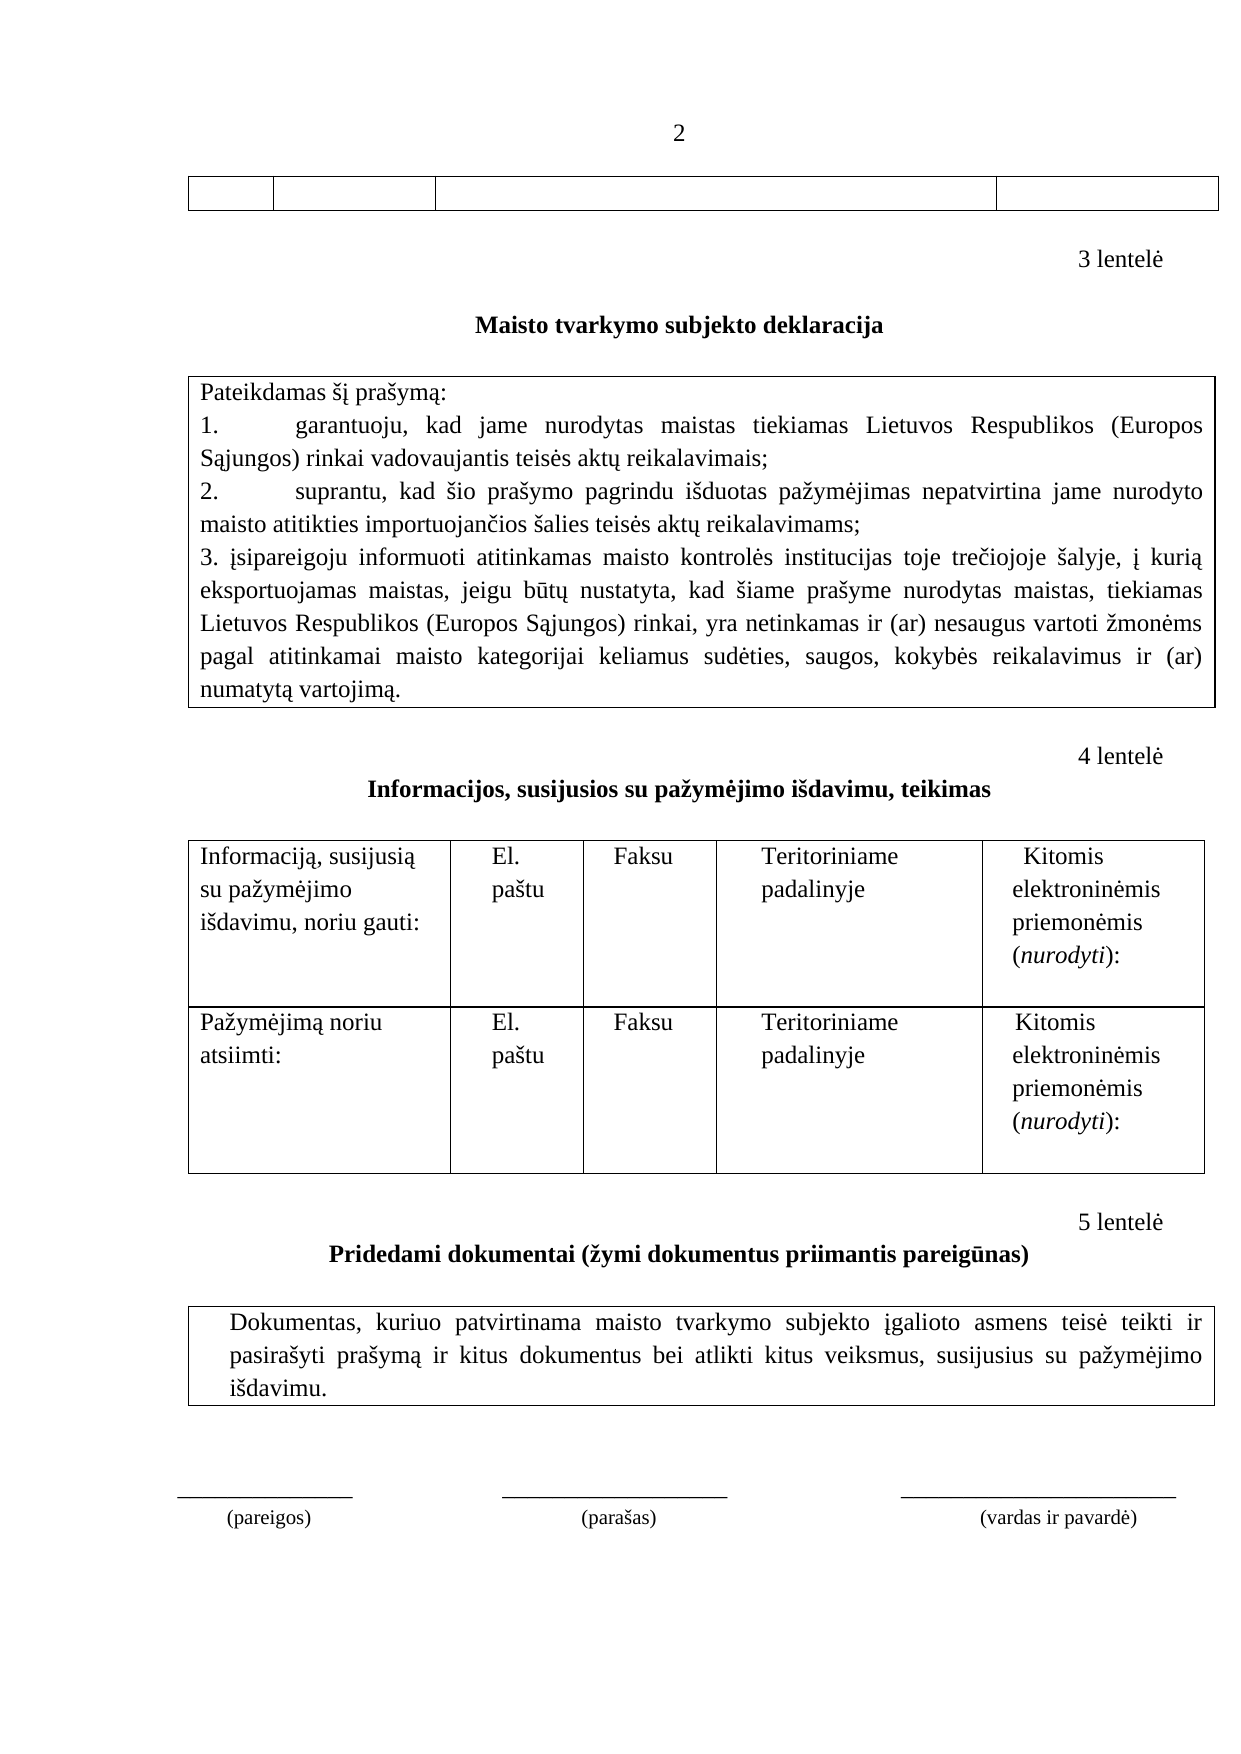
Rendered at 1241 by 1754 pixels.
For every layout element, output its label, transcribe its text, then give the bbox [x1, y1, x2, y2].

table_cell  El. paštu [451, 1008, 583, 1172]
table_cell [189, 177, 273, 210]
table_cell [436, 177, 996, 210]
table_header  El. paštu [451, 841, 583, 1006]
table_header Informaciją, susijusią su pažymėjimo išdavimu, noriu gauti: [189, 841, 450, 1006]
table_cell  Faksu [584, 1008, 716, 1172]
text 3 lentelė [177, 244, 1181, 272]
text Maisto tvarkymo subjekto deklaracija [177, 310, 1181, 338]
table_header Pateikdamas šį prašymą: 1. garantuoju, kad jame nurodytas maistas tiekiamas Lietuvos Respublikos (Europos Sąjungos) rinkai vadovaujantis teisės aktų reikalavimais; 2. suprantu, kad šio prašymo pagrindu išduotas pažymėjimas nepatvirtina jame nurodyto maisto atitikties importuojančios šalies teisės aktų reikalavimams; 3. įsipareigoju informuoti atitinkamas maisto kontrolės institucijas toje trečiojoje šalyje, į kurią eksportuojamas maistas, jeigu būtų nustatyta, kad šiame prašyme nurodytas maistas, tiekiamas Lietuvos Respublikos (Europos Sąjungos) rinkai, yra netinkamas ir (ar) nesaugus vartoti žmonėms pagal atitinkamai maisto kategorijai keliamus sudėties, saugos, kokybės reikalavimus ir (ar) numatytą vartojimą. [189, 377, 1214, 707]
table_cell Pažymėjimą noriu atsiimti: [189, 1008, 450, 1172]
text Informacijos, susijusios su pažymėjimo išdavimu, teikimas [177, 774, 1181, 803]
table_cell  Teritoriniame padalinyje [717, 1008, 982, 1172]
table_header  Kitomis elektroninėmis priemonėmis (nurodyti): [983, 841, 1204, 1006]
text ______________ __________________ ______________________ [177, 1472, 1181, 1501]
table_header  Teritoriniame padalinyje [717, 841, 982, 1006]
text Pridedami dokumentai (žymi dokumentus priimantis pareigūnas) [177, 1239, 1181, 1268]
text 5 lentelė [177, 1207, 1181, 1235]
table_cell [997, 177, 1218, 210]
table_header  Dokumentas, kuriuo patvirtinama maisto tvarkymo subjekto įgalioto asmens teisė teikti ir pasirašyti prašymą ir kitus dokumentus bei atlikti kitus veiksmus, susijusius su pažymėjimo išdavimu. [189, 1307, 1214, 1405]
text 4 lentelė [177, 741, 1181, 770]
table_header  Faksu [584, 841, 716, 1006]
table_cell  Kitomis elektroninėmis priemonėmis (nurodyti): [983, 1008, 1204, 1172]
table_cell [274, 177, 435, 210]
text (pareigos) (parašas) (vardas ir pavardė) [177, 1505, 1181, 1529]
